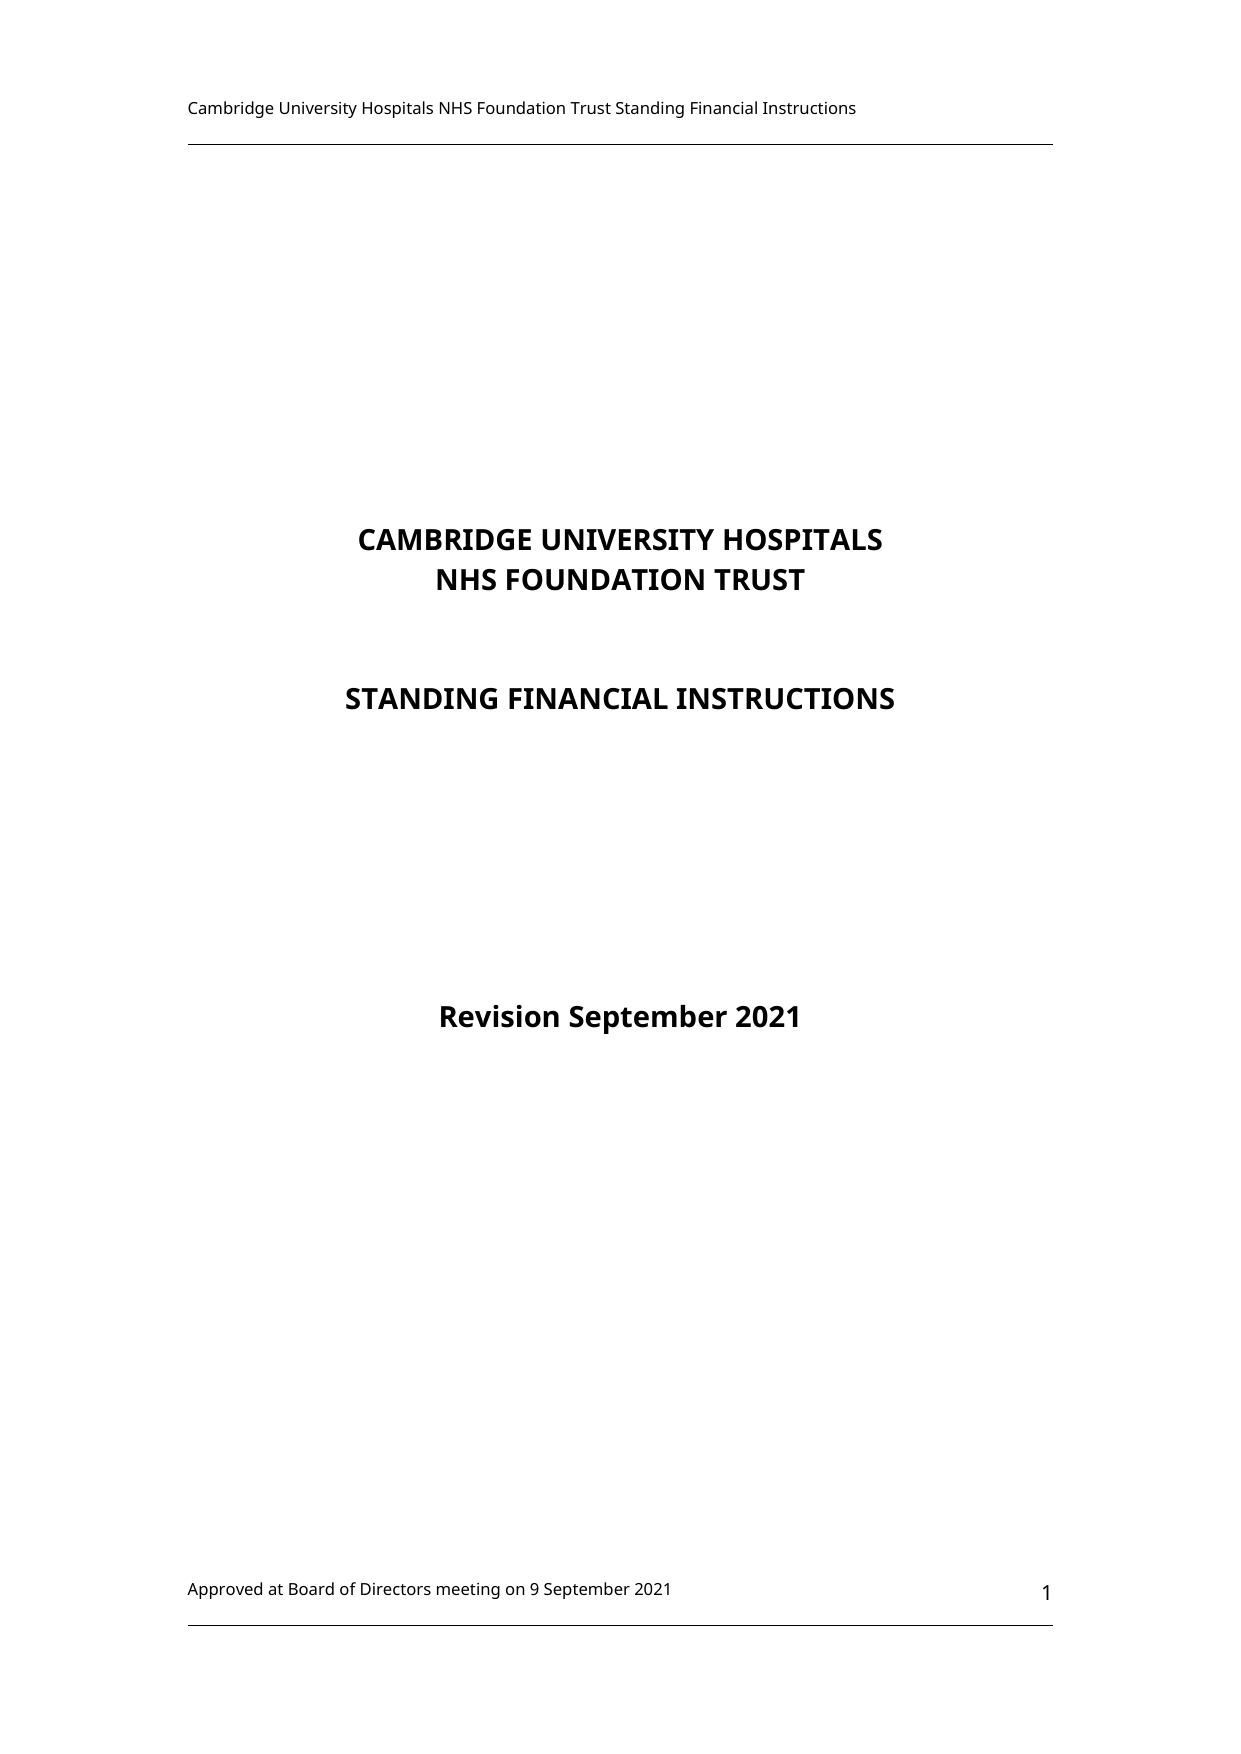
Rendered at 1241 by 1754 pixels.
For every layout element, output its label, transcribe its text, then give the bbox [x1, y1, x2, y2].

text STANDING FINANCIAL INSTRUCTIONS [187, 678, 1053, 718]
text Revision September 2021 [187, 996, 1053, 1036]
text NHS FOUNDATION TRUST [187, 559, 1053, 599]
text CAMBRIDGE UNIVERSITY HOSPITALS [187, 520, 1053, 559]
